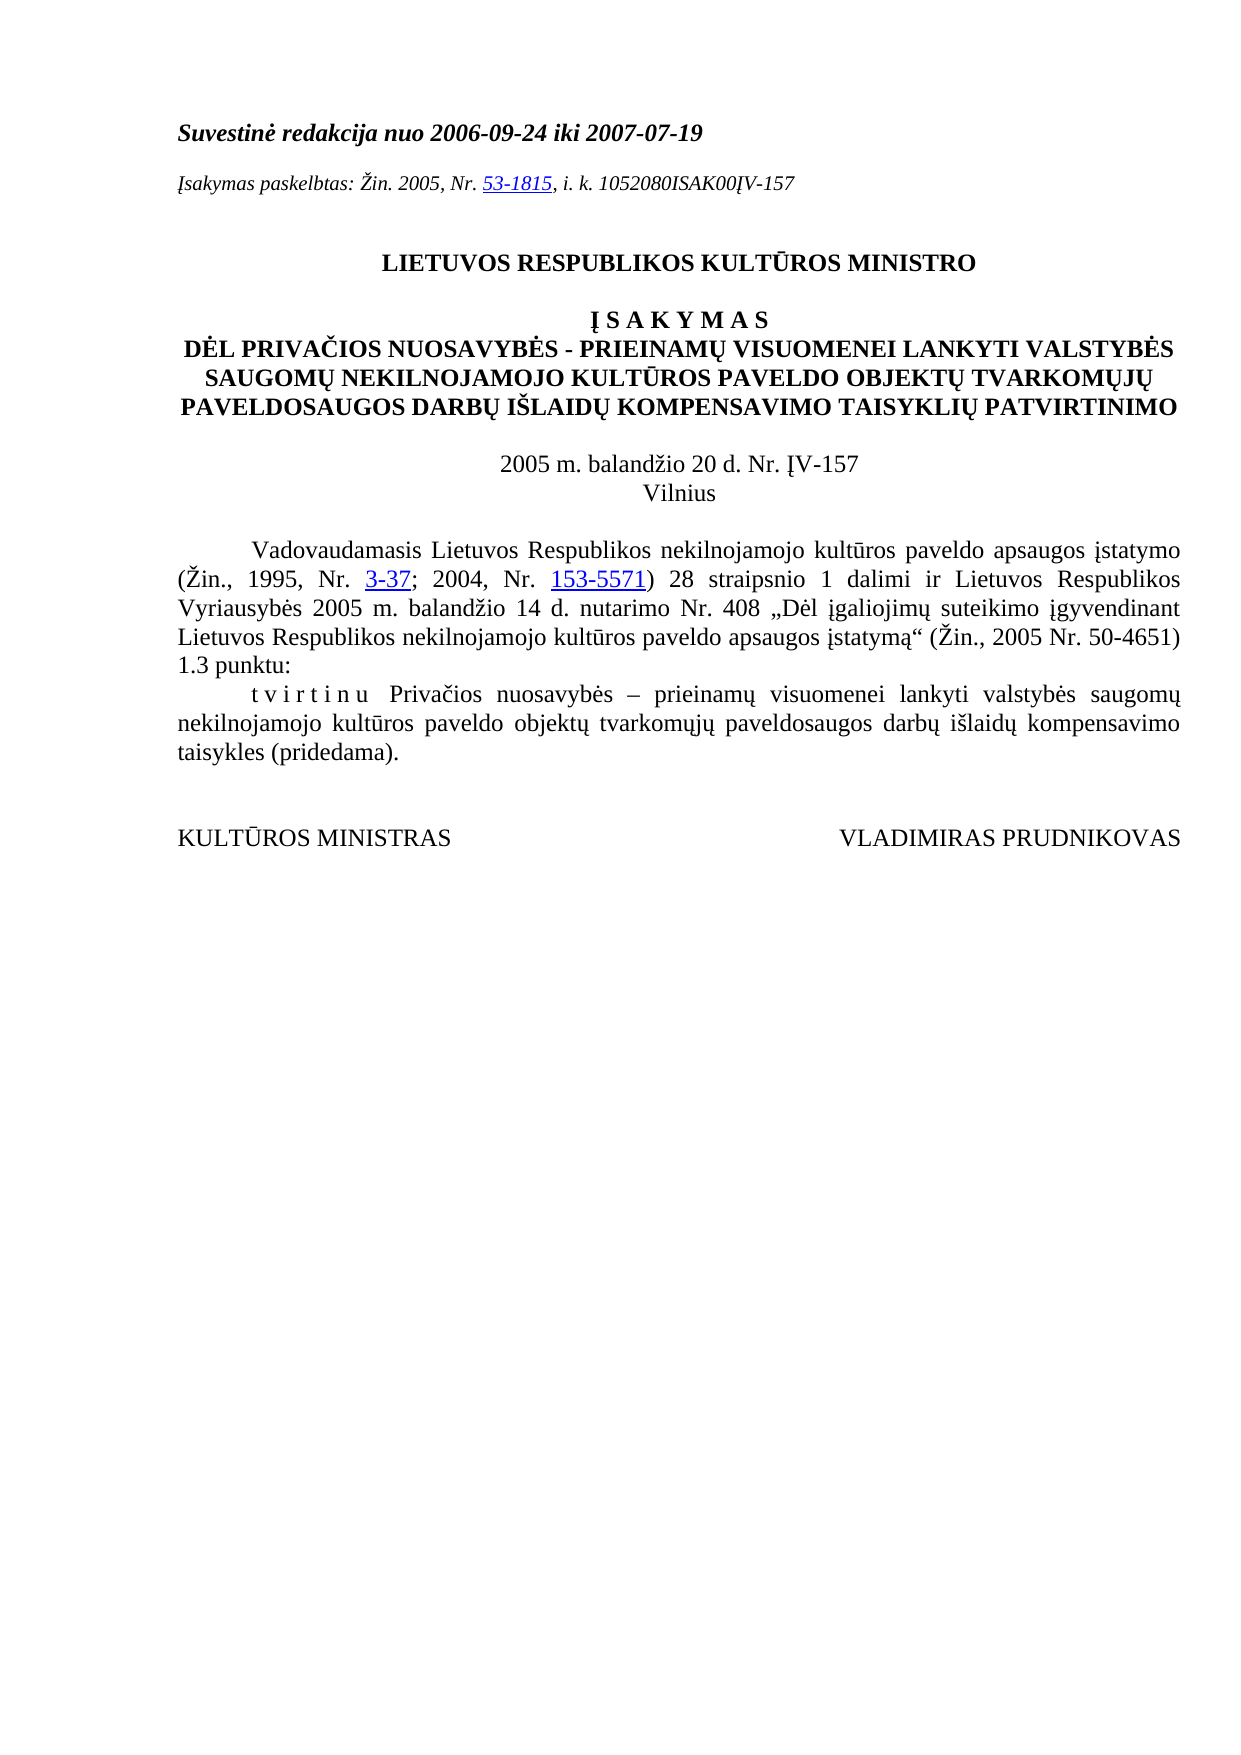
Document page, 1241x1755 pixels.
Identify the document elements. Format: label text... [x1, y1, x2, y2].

text Įsakymas paskelbtas: Žin. 2005, Nr. 53-1815, i. k. 1052080ISAK00ĮV-157 [177, 171, 1181, 195]
text Vilnius [177, 478, 1181, 507]
text LIETUVOS RESPUBLIKOS KULTŪROS MINISTRO [177, 248, 1181, 277]
text Suvestinė redakcija nuo 2006-09-24 iki 2007-07-19 [177, 118, 1181, 147]
text 2005 m. balandžio 20 d. Nr. ĮV-157 [177, 449, 1181, 478]
text Kultūros ministras Vladimiras Prudnikovas [177, 823, 1181, 852]
text tvirtinu Privačios nuosavybės – prieinamų visuomenei lankyti valstybės saugomų nekilnojamojo kultūros paveldo objektų tvarkomųjų paveldosaugos darbų išlaidų kompensavimo taisykles (pridedama). [177, 679, 1181, 765]
text Vadovaudamasis Lietuvos Respublikos nekilnojamojo kultūros paveldo apsaugos įstatymo (Žin., 1995, Nr. 3-37; 2004, Nr. 153-5571) 28 straipsnio 1 dalimi ir Lietuvos Respublikos Vyriausybės 2005 m. balandžio 14 d. nutarimo Nr. 408 „Dėl įgaliojimų suteikimo įgyvendinant Lietuvos Respublikos nekilnojamojo kultūros paveldo apsaugos įstatymą“ (Žin., 2005 Nr. 50-4651) 1.3 punktu: [177, 535, 1181, 679]
text DĖL PRIVAČIOS NUOSAVYBĖS - PRIEINAMŲ VISUOMENEI LANKYTI VALSTYBĖS SAUGOMŲ NEKILNOJAMOJO KULTŪROS PAVELDO OBJEKTŲ TVARKOMŲJŲ PAVELDOSAUGOS DARBŲ IŠLAIDŲ KOMPENSAVIMO TAISYKLIŲ PATVIRTINIMO [177, 334, 1181, 420]
text Į S A K Y M A S [177, 305, 1181, 334]
